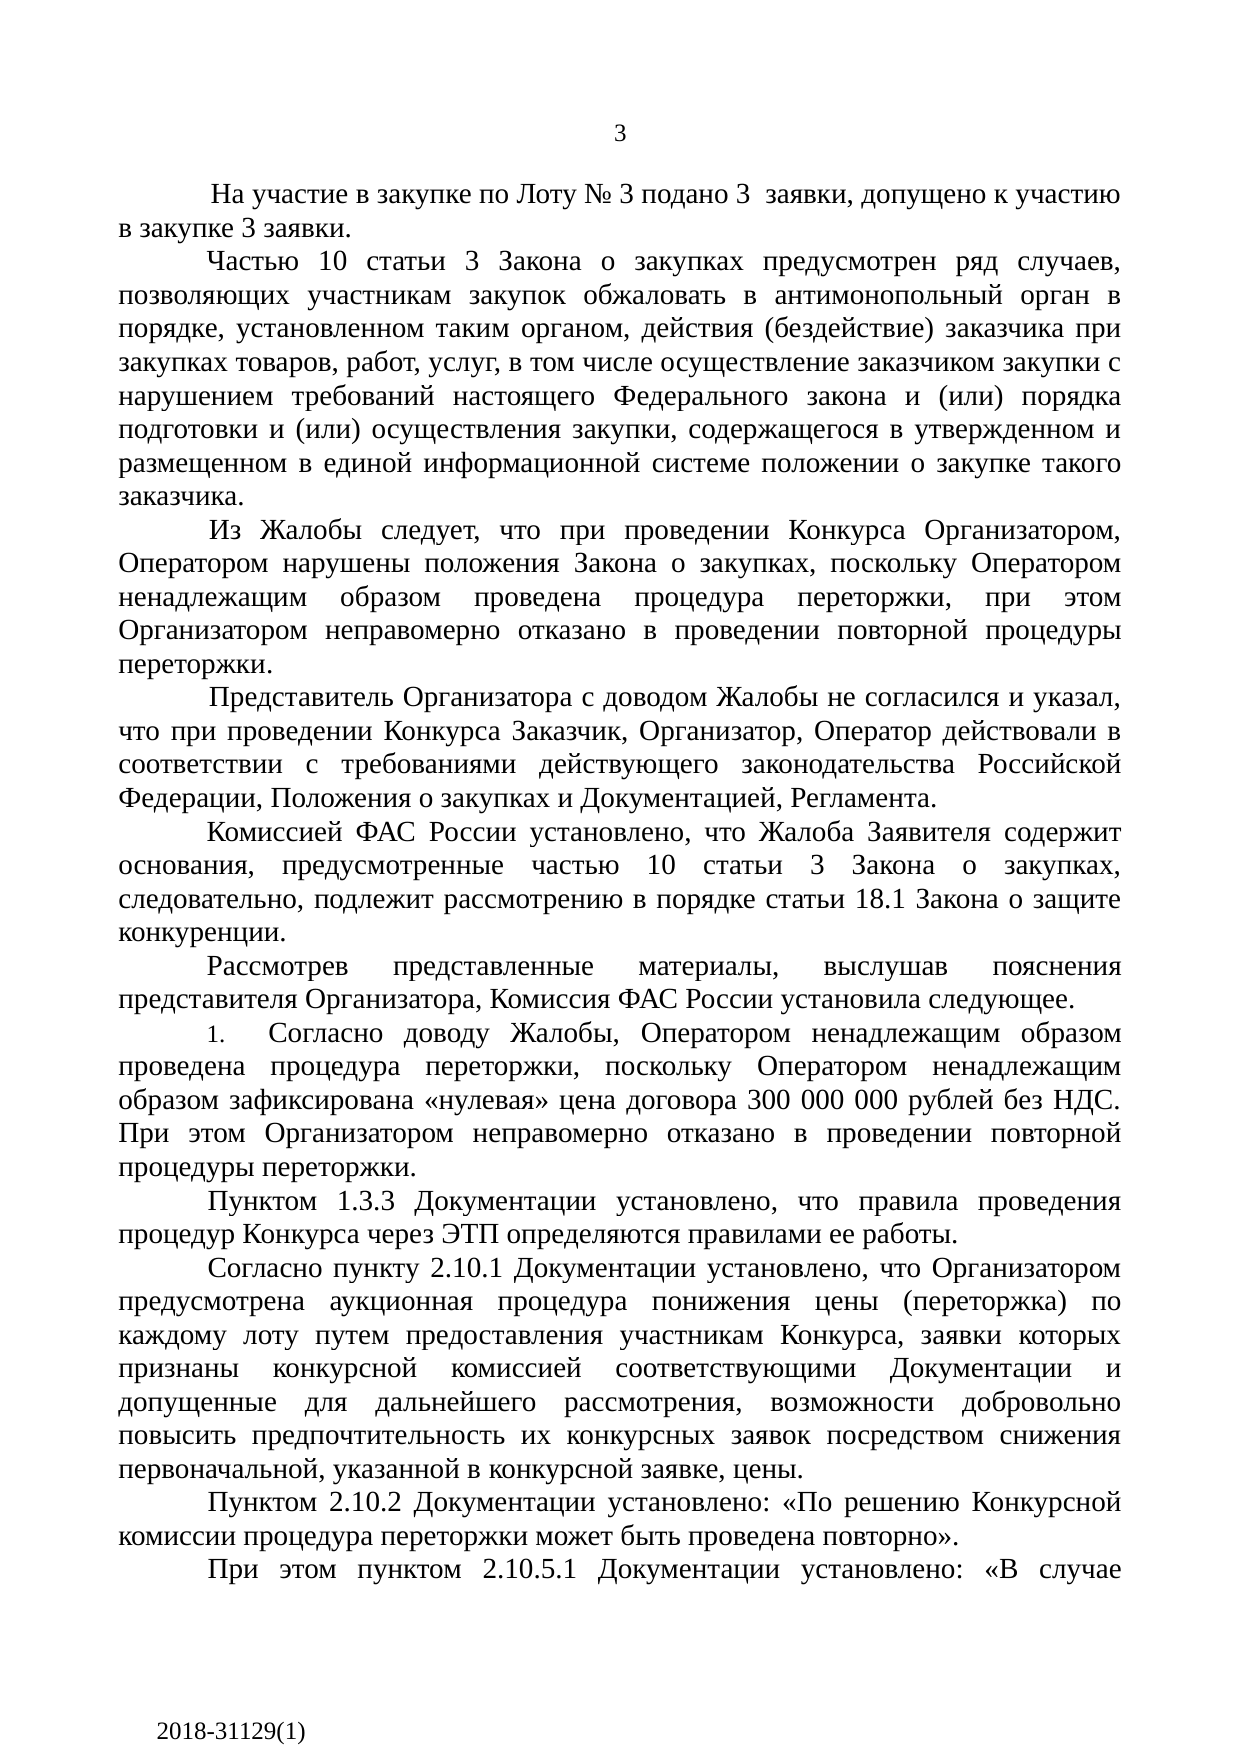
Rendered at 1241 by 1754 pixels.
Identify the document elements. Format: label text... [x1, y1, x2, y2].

text Из Жалобы следует, что при проведении Конкурса Организатором, Оператором нарушены положения Закона о закупках, поскольку Оператором ненадлежащим образом проведена процедура переторжки, при этом Организатором неправомерно отказано в проведении повторной процедуры переторжки. [118, 512, 1122, 679]
text Согласно пункту 2.10.1 Документации установлено, что Организатором предусмотрена аукционная процедура понижения цены (переторжка) по каждому лоту путем предоставления участникам Конкурса, заявки которых признаны конкурсной комиссией соответствующими Документации и допущенные для дальнейшего рассмотрения, возможности добровольно повысить предпочтительность их конкурсных заявок посредством снижения первоначальной, указанной в конкурсной заявке, цены. [118, 1250, 1122, 1484]
text Пунктом 1.3.3 Документации установлено, что правила проведения процедур Конкурса через ЭТП определяются правилами ее работы. [118, 1183, 1122, 1250]
text Частью 10 статьи 3 Закона о закупках предусмотрен ряд случаев, позволяющих участникам закупок обжаловать в антимонопольный орган в порядке, установленном таким органом, действия (бездействие) заказчика при закупках товаров, работ, услуг, в том числе осуществление заказчиком закупки с нарушением требований настоящего Федерального закона и (или) порядка подготовки и (или) осуществления закупки, содержащегося в утвержденном и размещенном в единой информационной системе положении о закупке такого заказчика. [118, 243, 1122, 512]
text Рассмотрев представленные материалы, выслушав пояснения представителя Организатора, Комиссия ФАС России установила следующее. [118, 948, 1122, 1015]
text На участие в закупке по Лоту № 3 подано 3 заявки, допущено к участию в закупке 3 заявки. [118, 176, 1122, 243]
text Пунктом 2.10.2 Документации установлено: «По решению Конкурсной комиссии процедура переторжки может быть проведена повторно». [118, 1484, 1122, 1552]
list Согласно доводу Жалобы, Оператором ненадлежащим образом проведена процедура переторжки, поскольку Оператором ненадлежащим образом зафиксирована «нулевая» цена договора 300 000 000 рублей без НДС. При этом Организатором неправомерно отказано в проведении повторной процедуры переторжки. [118, 1015, 1122, 1183]
text Комиссией ФАС России установлено, что Жалоба Заявителя содержит основания, предусмотренные частью 10 статьи 3 Закона о закупках, следовательно, подлежит рассмотрению в порядке статьи 18.1 Закона о защите конкуренции. [118, 814, 1122, 948]
text Представитель Организатора с доводом Жалобы не согласился и указал, что при проведении Конкурса Заказчик, Организатор, Оператор действовали в соответствии с требованиями действующего законодательства Российской Федерации, Положения о закупках и Документацией, Регламента. [118, 679, 1122, 814]
text При этом пунктом 2.10.5.1 Документации установлено: «В случае [118, 1552, 1122, 1585]
